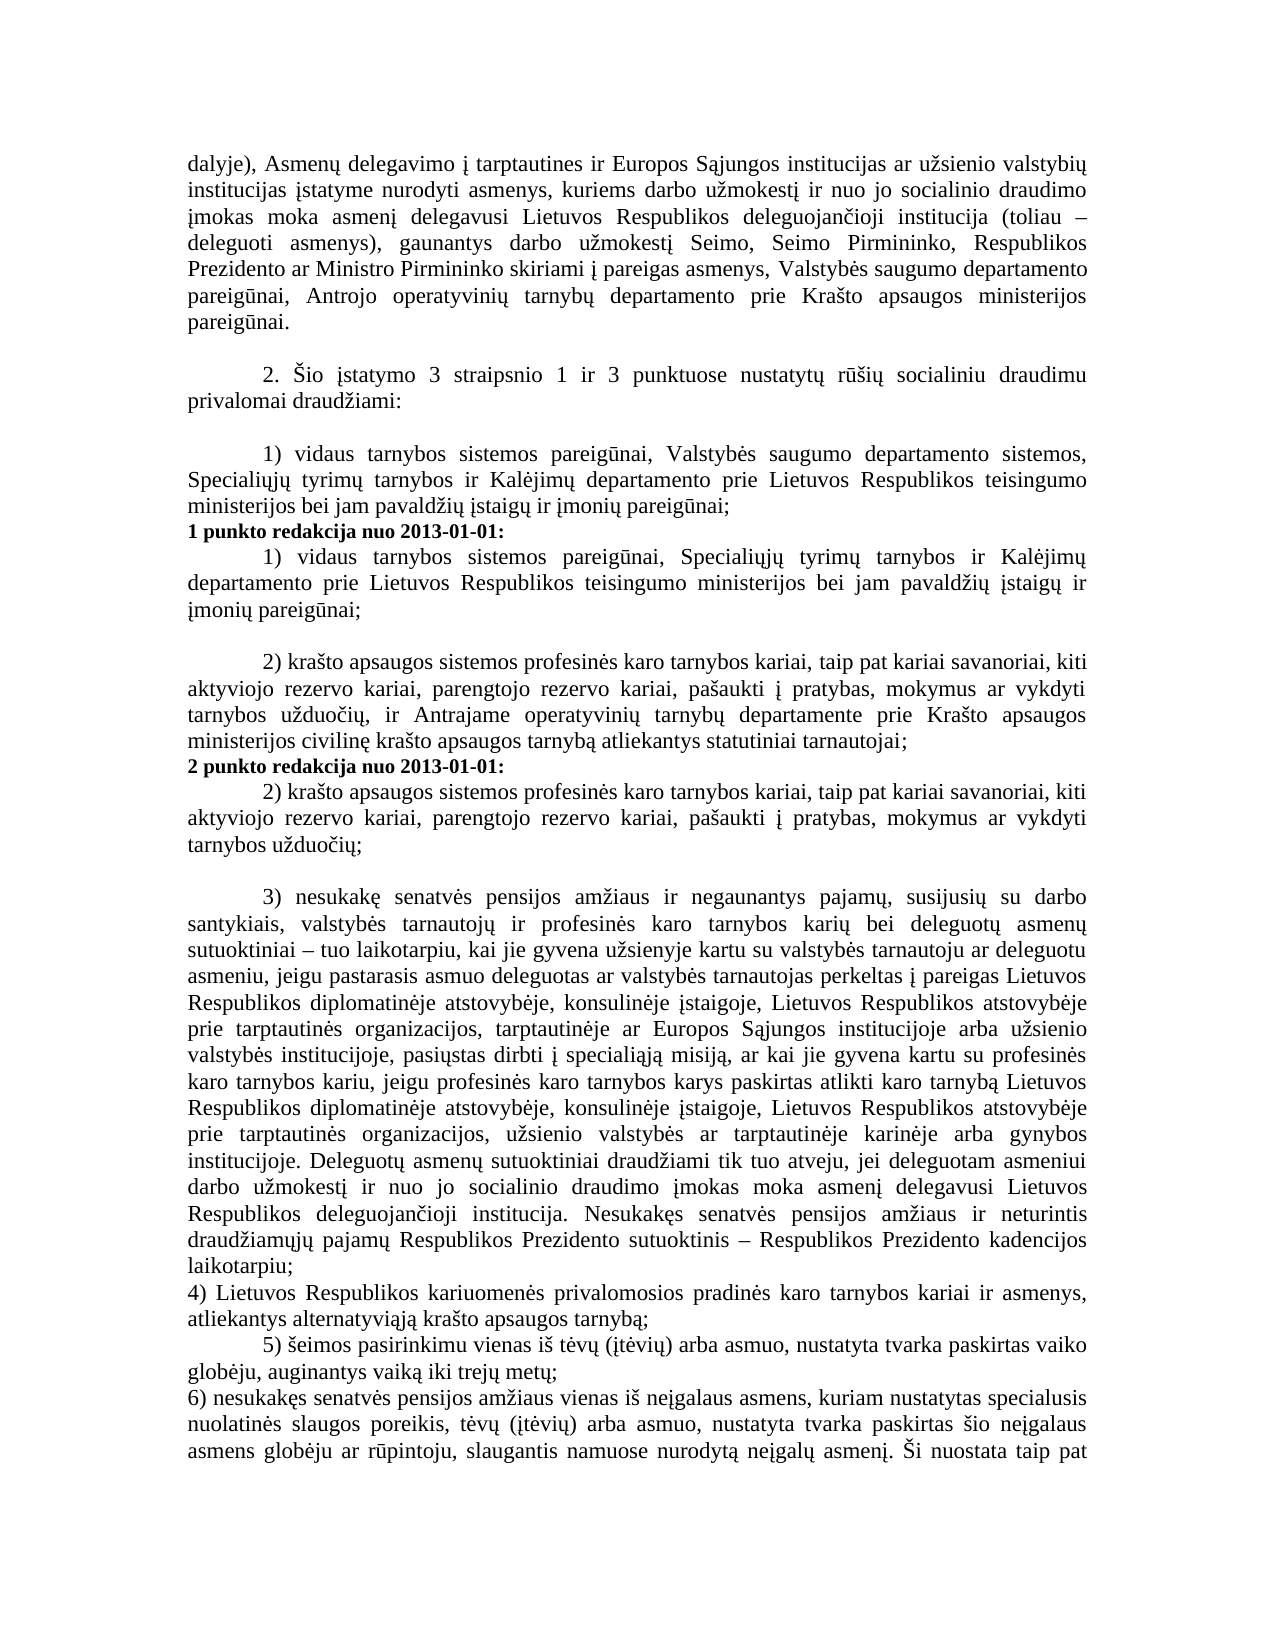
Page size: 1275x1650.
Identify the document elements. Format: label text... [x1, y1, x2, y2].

text 5) šeimos pasirinkimu vienas iš tėvų (įtėvių) arba asmuo, nustatyta tvarka paskirtas vaiko globėju, auginantys vaiką iki trejų metų; [187, 1331, 1088, 1384]
text 2) krašto apsaugos sistemos profesinės karo tarnybos kariai, taip pat kariai savanoriai, kiti aktyviojo rezervo kariai, parengtojo rezervo kariai, pašaukti į pratybas, mokymus ar vykdyti tarnybos užduočių; [187, 778, 1088, 857]
text 1 punkto redakcija nuo 2013-01-01: [187, 519, 1087, 543]
text 2. Šio įstatymo 3 straipsnio 1 ir 3 punktuose nustatytų rūšių socialiniu draudimu privalomai draudžiami: [187, 361, 1088, 413]
text 4) Lietuvos Respublikos kariuomenės privalomosios pradinės karo tarnybos kariai ir asmenys, atliekantys alternatyviąją krašto apsaugos tarnybą; [187, 1279, 1088, 1331]
text 6) nesukakęs senatvės pensijos amžiaus vienas iš neįgalaus asmens, kuriam nustatytas specialusis nuolatinės slaugos poreikis, tėvų (įtėvių) arba asmuo, nustatyta tvarka paskirtas šio neįgalaus asmens globėju ar rūpintoju, slaugantis namuose nurodytą neįgalų asmenį. Ši nuostata taip pat [187, 1384, 1088, 1463]
text 3) nesukakę senatvės pensijos amžiaus ir negaunantys pajamų, susijusių su darbo santykiais, valstybės tarnautojų ir profesinės karo tarnybos karių bei deleguotų asmenų sutuoktiniai – tuo laikotarpiu, kai jie gyvena užsienyje kartu su valstybės tarnautoju ar deleguotu asmeniu, jeigu pastarasis asmuo deleguotas ar valstybės tarnautojas perkeltas į pareigas Lietuvos Respublikos diplomatinėje atstovybėje, konsulinėje įstaigoje, Lietuvos Respublikos atstovybėje prie tarptautinės organizacijos, tarptautinėje ar Europos Sąjungos institucijoje arba užsienio valstybės institucijoje, pasiųstas dirbti į specialiąją misiją, ar kai jie gyvena kartu su profesinės karo tarnybos kariu, jeigu profesinės karo tarnybos karys paskirtas atlikti karo tarnybą Lietuvos Respublikos diplomatinėje atstovybėje, konsulinėje įstaigoje, Lietuvos Respublikos atstovybėje prie tarptautinės organizacijos, užsienio valstybės ar tarptautinėje karinėje arba gynybos institucijoje. Deleguotų asmenų sutuoktiniai draudžiami tik tuo atveju, jei deleguotam asmeniui darbo užmokestį ir nuo jo socialinio draudimo įmokas moka asmenį delegavusi Lietuvos Respublikos deleguojančioji institucija. Nesukakęs senatvės pensijos amžiaus ir neturintis draudžiamųjų pajamų Respublikos Prezidento sutuoktinis – Respublikos Prezidento kadencijos laikotarpiu; [187, 883, 1088, 1279]
text 2 punkto redakcija nuo 2013-01-01: [187, 754, 1087, 778]
text dalyje), Asmenų delegavimo į tarptautines ir Europos Sąjungos institucijas ar užsienio valstybių institucijas įstatyme nurodyti asmenys, kuriems darbo užmokestį ir nuo jo socialinio draudimo įmokas moka asmenį delegavusi Lietuvos Respublikos deleguojančioji institucija (toliau – deleguoti asmenys), gaunantys darbo užmokestį Seimo, Seimo Pirmininko, Respublikos Prezidento ar Ministro Pirmininko skiriami į pareigas asmenys, Valstybės saugumo departamento pareigūnai, Antrojo operatyvinių tarnybų departamento prie Krašto apsaugos ministerijos pareigūnai. [187, 150, 1088, 334]
text 1) vidaus tarnybos sistemos pareigūnai, Specialiųjų tyrimų tarnybos ir Kalėjimų departamento prie Lietuvos Respublikos teisingumo ministerijos bei jam pavaldžių įstaigų ir įmonių pareigūnai; [187, 543, 1087, 622]
text 1) vidaus tarnybos sistemos pareigūnai, Valstybės saugumo departamento sistemos, Specialiųjų tyrimų tarnybos ir Kalėjimų departamento prie Lietuvos Respublikos teisingumo ministerijos bei jam pavaldžių įstaigų ir įmonių pareigūnai; [187, 440, 1088, 519]
text 2) krašto apsaugos sistemos profesinės karo tarnybos kariai, taip pat kariai savanoriai, kiti aktyviojo rezervo kariai, parengtojo rezervo kariai, pašaukti į pratybas, mokymus ar vykdyti tarnybos užduočių, ir Antrajame operatyvinių tarnybų departamente prie Krašto apsaugos ministerijos civilinę krašto apsaugos tarnybą atliekantys statutiniai tarnautojai; [187, 648, 1087, 754]
